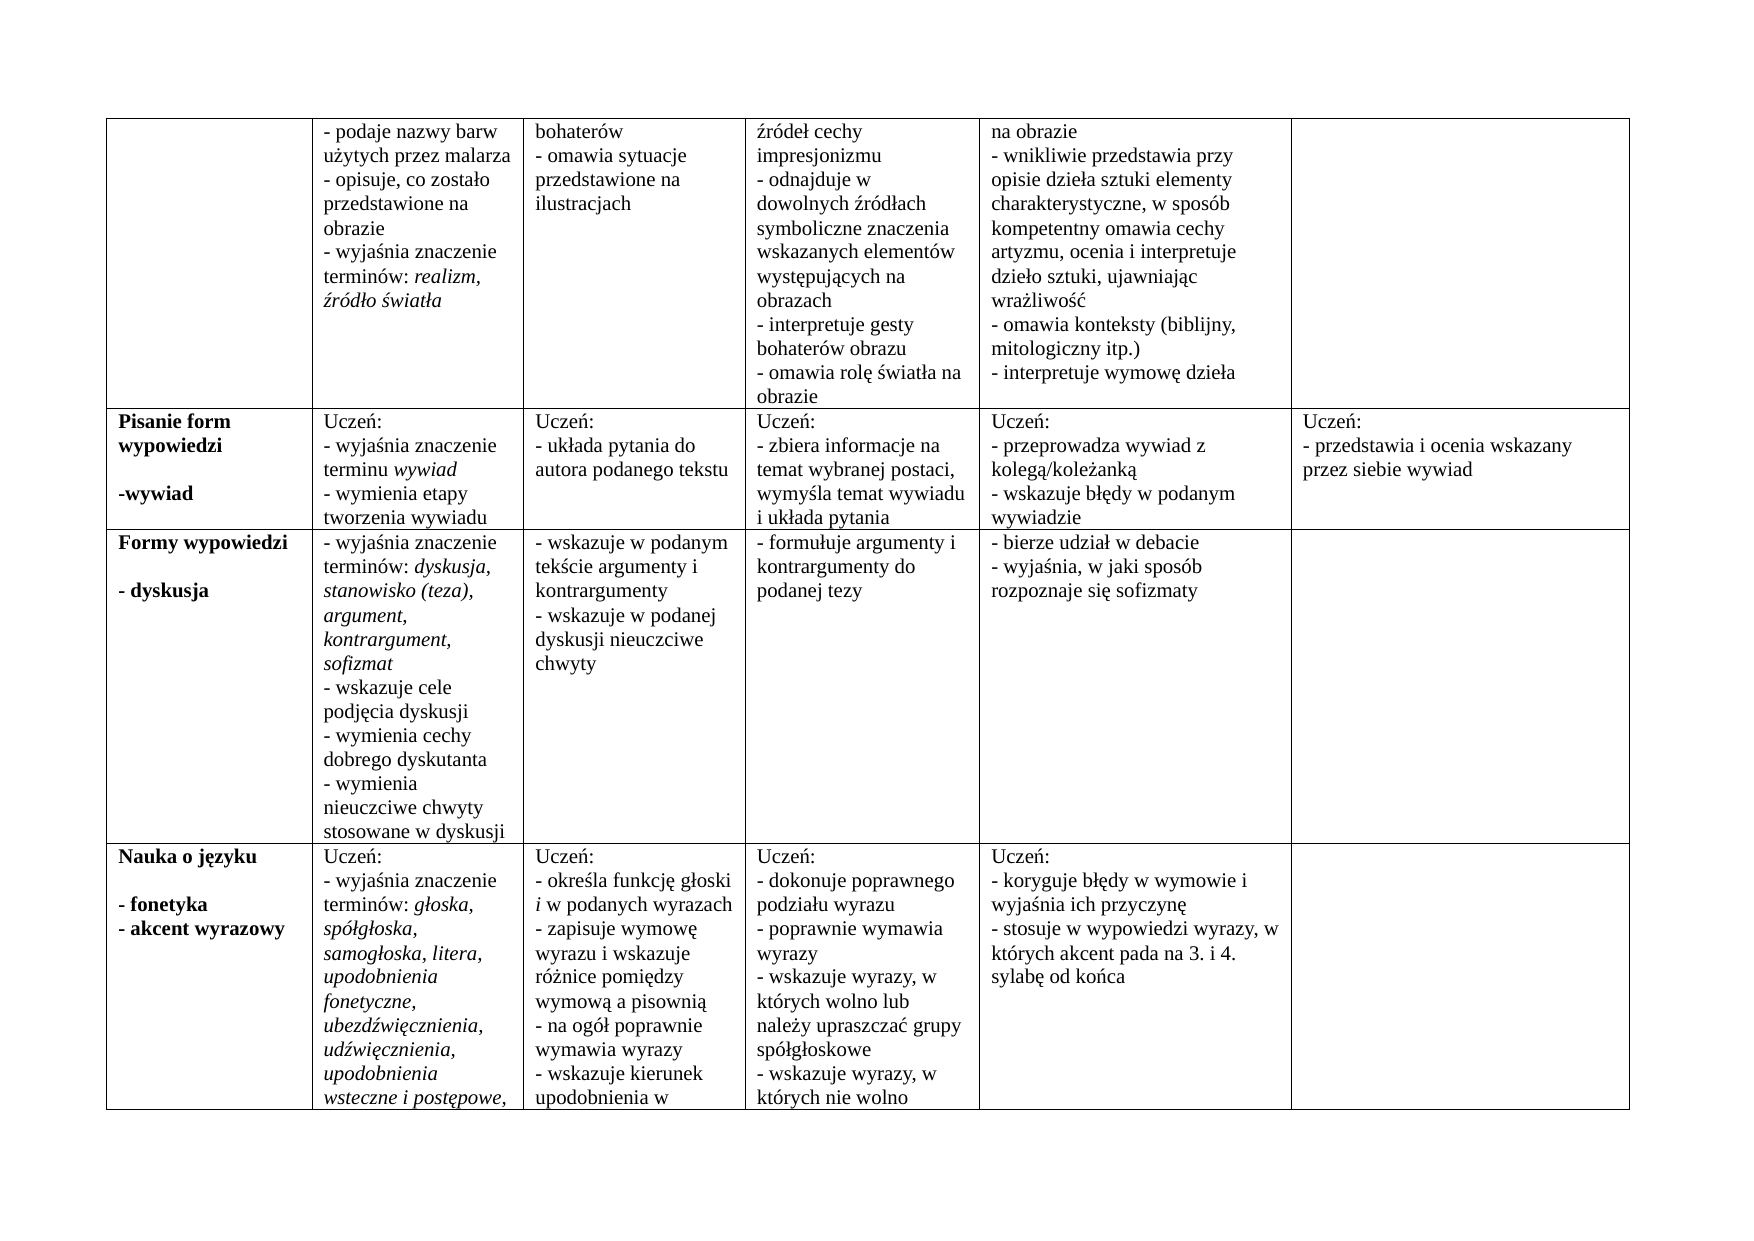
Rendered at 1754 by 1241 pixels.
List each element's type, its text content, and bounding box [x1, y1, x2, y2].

table_cell na obrazie - wnikliwie przedstawia przy opisie dzieła sztuki elementy charakterystyczne, w sposób kompetentny omawia cechy artyzmu, ocenia i interpretuje dzieło sztuki, ujawniając wrażliwość - omawia konteksty (biblijny, mitologiczny itp.) - interpretuje wymowę dzieła [980, 119, 1291, 408]
table_cell Uczeń: - określa funkcję głoski i w podanych wyrazach - zapisuje wymowę wyrazu i wskazuje różnice pomiędzy wymową a pisownią - na ogół poprawnie wymawia wyrazy - wskazuje kierunek upodobnienia w [524, 844, 745, 1109]
table_cell Uczeń: - układa pytania do autora podanego tekstu [524, 409, 745, 529]
table_cell źródeł cechy impresjonizmu - odnajduje w dowolnych źródłach symboliczne znaczenia wskazanych elementów występujących na obrazach - interpretuje gesty bohaterów obrazu - omawia rolę światła na obrazie [746, 119, 979, 408]
table_cell - bierze udział w debacie - wyjaśnia, w jaki sposób rozpoznaje się sofizmaty [980, 530, 1291, 843]
table_cell - formułuje argumenty i kontrargumenty do podanej tezy [746, 530, 979, 843]
table_cell - wskazuje w podanym tekście argumenty i kontrargumenty - wskazuje w podanej dyskusji nieuczciwe chwyty [524, 530, 745, 843]
table_cell - wyjaśnia znaczenie terminów: dyskusja, stanowisko (teza), argument, kontrargument, sofizmat - wskazuje cele podjęcia dyskusji - wymienia cechy dobrego dyskutanta - wymienia nieuczciwe chwyty stosowane w dyskusji [313, 530, 523, 843]
table_cell Formy wypowiedzi - dyskusja [107, 530, 312, 843]
table_cell [1292, 844, 1629, 1109]
table_cell Uczeń: - dokonuje poprawnego podziału wyrazu - poprawnie wymawia wyrazy - wskazuje wyrazy, w których wolno lub należy upraszczać grupy spółgłoskowe - wskazuje wyrazy, w których nie wolno [746, 844, 979, 1109]
table_cell Uczeń: - przedstawia i ocenia wskazany przez siebie wywiad [1292, 409, 1629, 529]
table_cell Uczeń: - wyjaśnia znaczenie terminu wywiad - wymienia etapy tworzenia wywiadu [313, 409, 523, 529]
table_cell Uczeń: - przeprowadza wywiad z kolegą/koleżanką - wskazuje błędy w podanym wywiadzie [980, 409, 1291, 529]
table_cell Nauka o języku - fonetyka - akcent wyrazowy [107, 844, 312, 1109]
table_cell Uczeń: - wyjaśnia znaczenie terminów: głoska, spółgłoska, samogłoska, litera, upodobnienia fonetyczne, ubezdźwięcznienia, udźwięcznienia, upodobnienia wsteczne i postępowe, [313, 844, 523, 1109]
table_cell Uczeń: - koryguje błędy w wymowie i wyjaśnia ich przyczynę - stosuje w wypowiedzi wyrazy, w których akcent pada na 3. i 4. sylabę od końca [980, 844, 1291, 1109]
table_cell Uczeń: - zbiera informacje na temat wybranej postaci, wymyśla temat wywiadu i układa pytania [746, 409, 979, 529]
table_cell bohaterów - omawia sytuacje przedstawione na ilustracjach [524, 119, 745, 408]
table_cell [1292, 119, 1629, 408]
table_cell - podaje nazwy barw użytych przez malarza - opisuje, co zostało przedstawione na obrazie - wyjaśnia znaczenie terminów: realizm, źródło światła [313, 119, 523, 408]
table_cell [1292, 530, 1629, 843]
table_cell [107, 119, 312, 408]
table_cell Pisanie form wypowiedzi -wywiad [107, 409, 312, 529]
